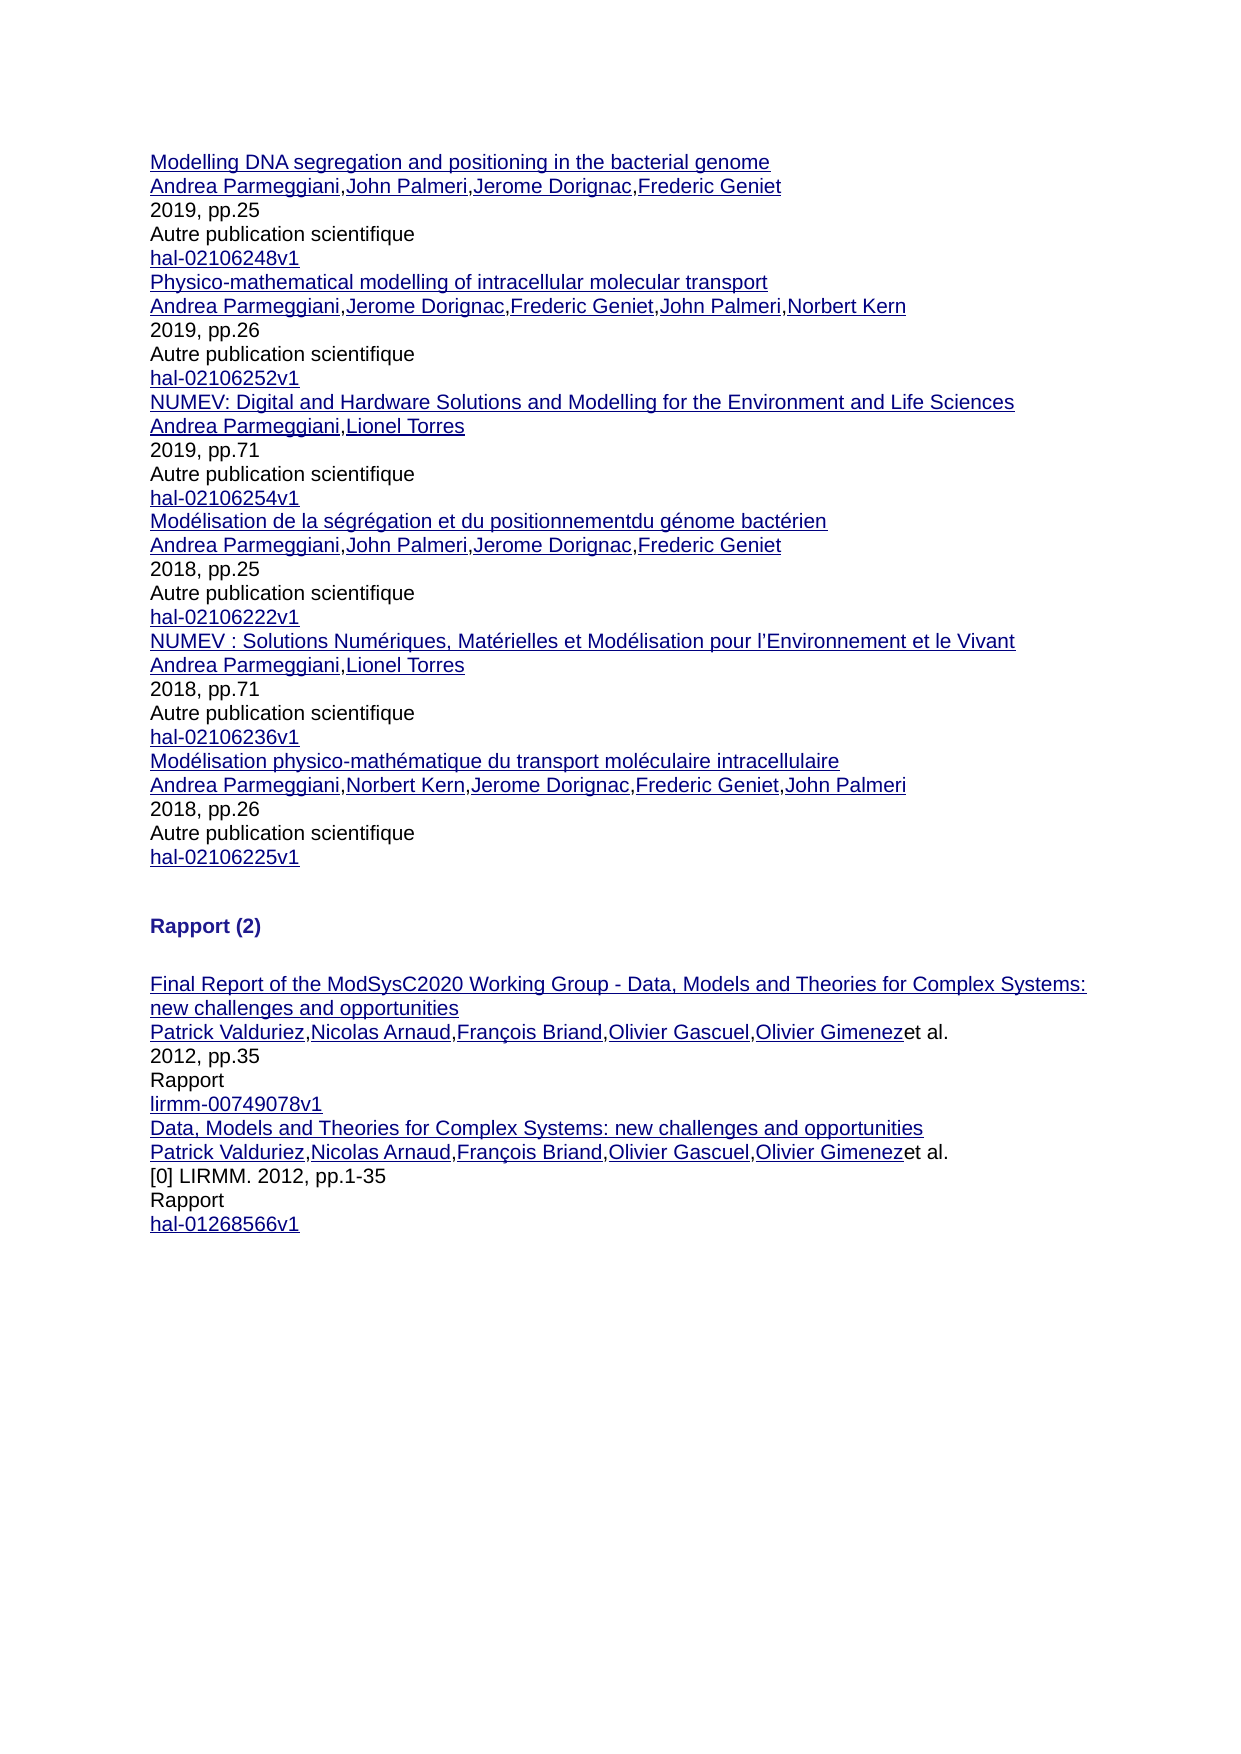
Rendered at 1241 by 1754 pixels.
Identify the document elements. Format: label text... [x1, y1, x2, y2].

table_cell NUMEV: Digital and Hardware Solutions and Modelling for the Environment and Life Sciences Andrea Parmeggiani,Lionel Torres 2019, pp.71 Autre publication scientifique hal-02106254v1 [150, 390, 1090, 509]
table_cell NUMEV : Solutions Numériques, Matérielles et Modélisation pour l’Environnement et le Vivant Andrea Parmeggiani,Lionel Torres 2018, pp.71 Autre publication scientifique hal-02106236v1 [150, 629, 1090, 749]
table_cell Physico-mathematical modelling of intracellular molecular transport Andrea Parmeggiani,Jerome Dorignac,Frederic Geniet,John Palmeri,Norbert Kern 2019, pp.26 Autre publication scientifique hal-02106252v1 [150, 270, 1090, 389]
table_header Modelling DNA segregation and positioning in the bacterial genome Andrea Parmeggiani,John Palmeri,Jerome Dorignac,Frederic Geniet 2019, pp.25 Autre publication scientifique hal-02106248v1 [150, 150, 1090, 270]
table_cell Modélisation physico-mathématique du transport moléculaire intracellulaire Andrea Parmeggiani,Norbert Kern,Jerome Dorignac,Frederic Geniet,John Palmeri 2018, pp.26 Autre publication scientifique hal-02106225v1 [150, 749, 1090, 869]
subtitle Rapport (2) [150, 913, 1090, 937]
table_header Final Report of the ModSysC2020 Working Group - Data, Models and Theories for Complex Systems: new challenges and opportunities Patrick Valduriez,Nicolas Arnaud,François Briand,Olivier Gascuel,Olivier Gimenezet al. 2012, pp.35 Rapport lirmm-00749078v1 [150, 972, 1090, 1116]
table_cell Modélisation de la ségrégation et du positionnementdu génome bactérien Andrea Parmeggiani,John Palmeri,Jerome Dorignac,Frederic Geniet 2018, pp.25 Autre publication scientifique hal-02106222v1 [150, 509, 1090, 629]
table_cell Data, Models and Theories for Complex Systems: new challenges and opportunities Patrick Valduriez,Nicolas Arnaud,François Briand,Olivier Gascuel,Olivier Gimenezet al. [0] LIRMM. 2012, pp.1-35 Rapport hal-01268566v1 [150, 1116, 1090, 1235]
